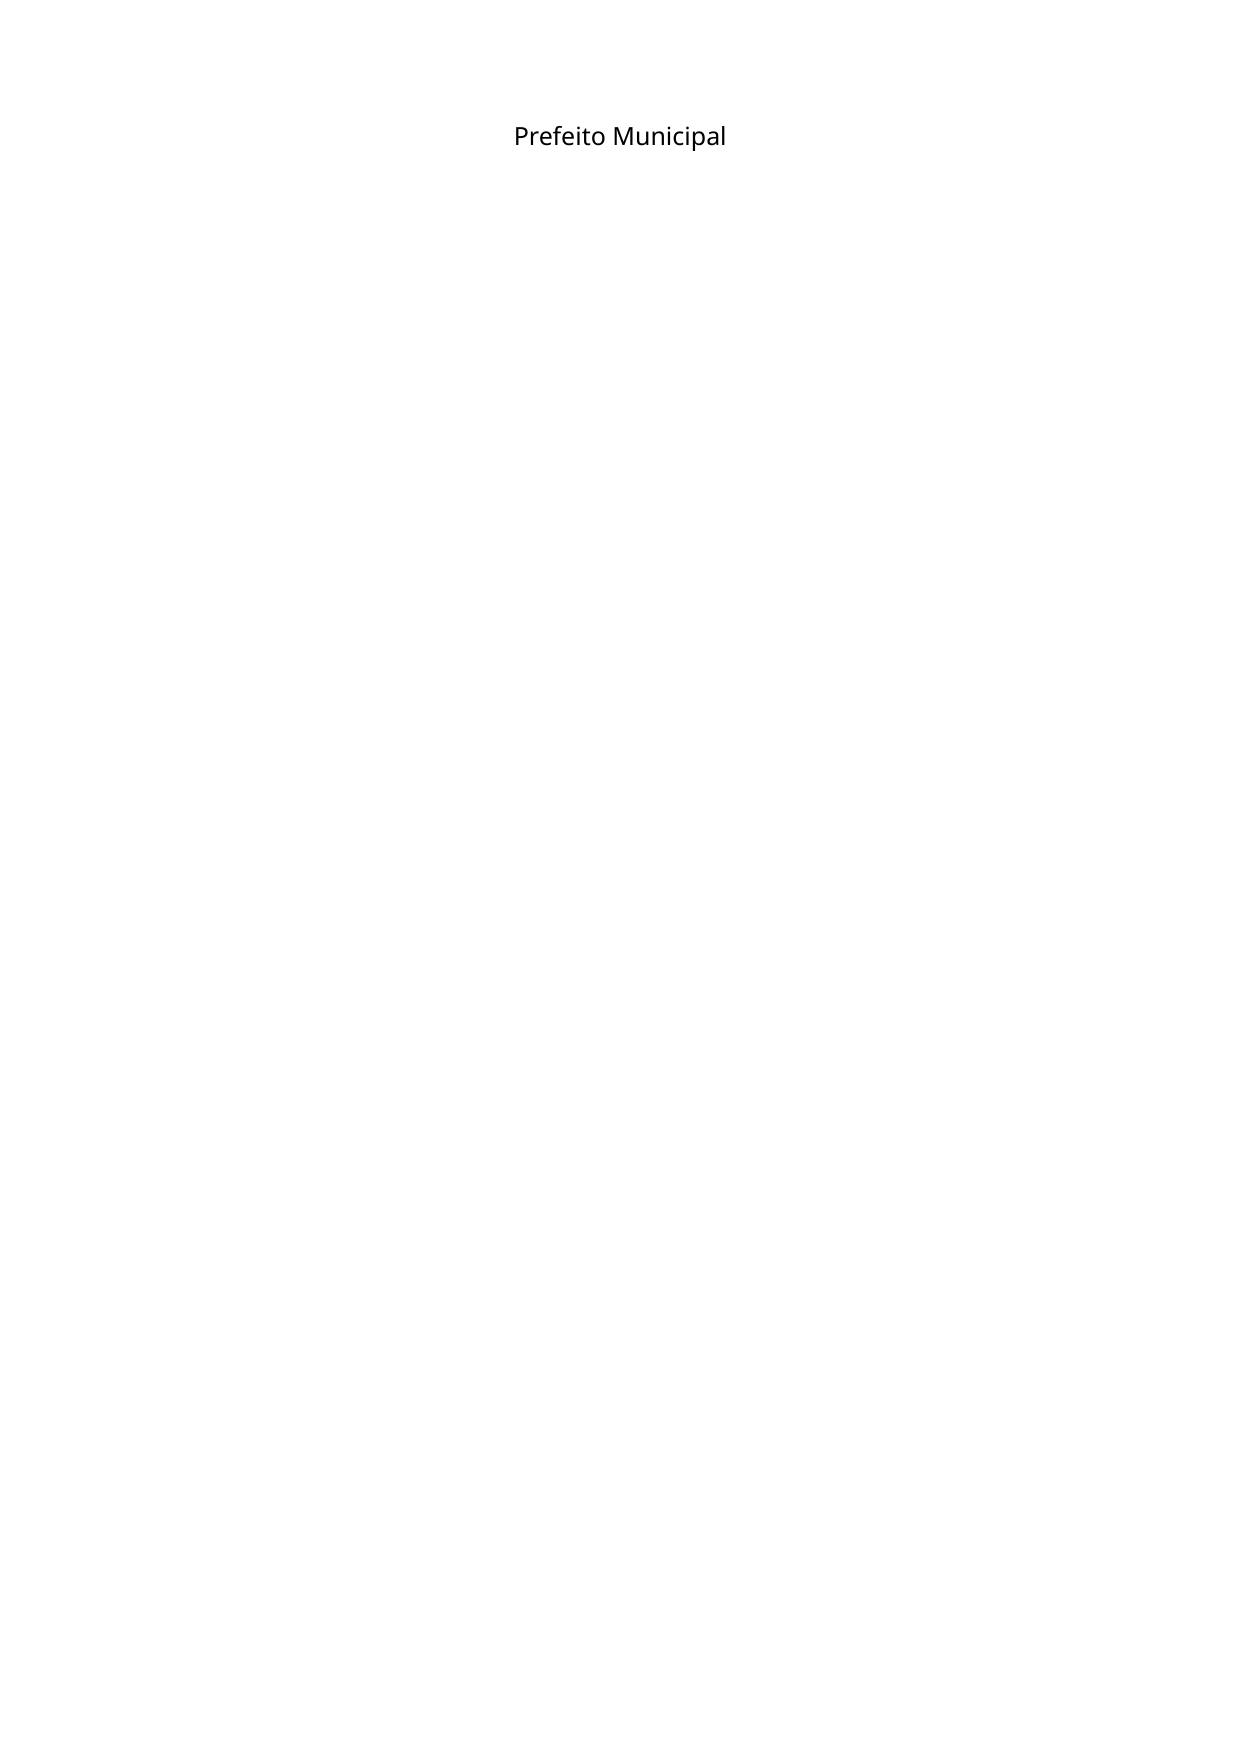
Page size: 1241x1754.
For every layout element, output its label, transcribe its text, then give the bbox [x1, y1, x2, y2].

text Prefeito Municipal [118, 118, 1122, 152]
